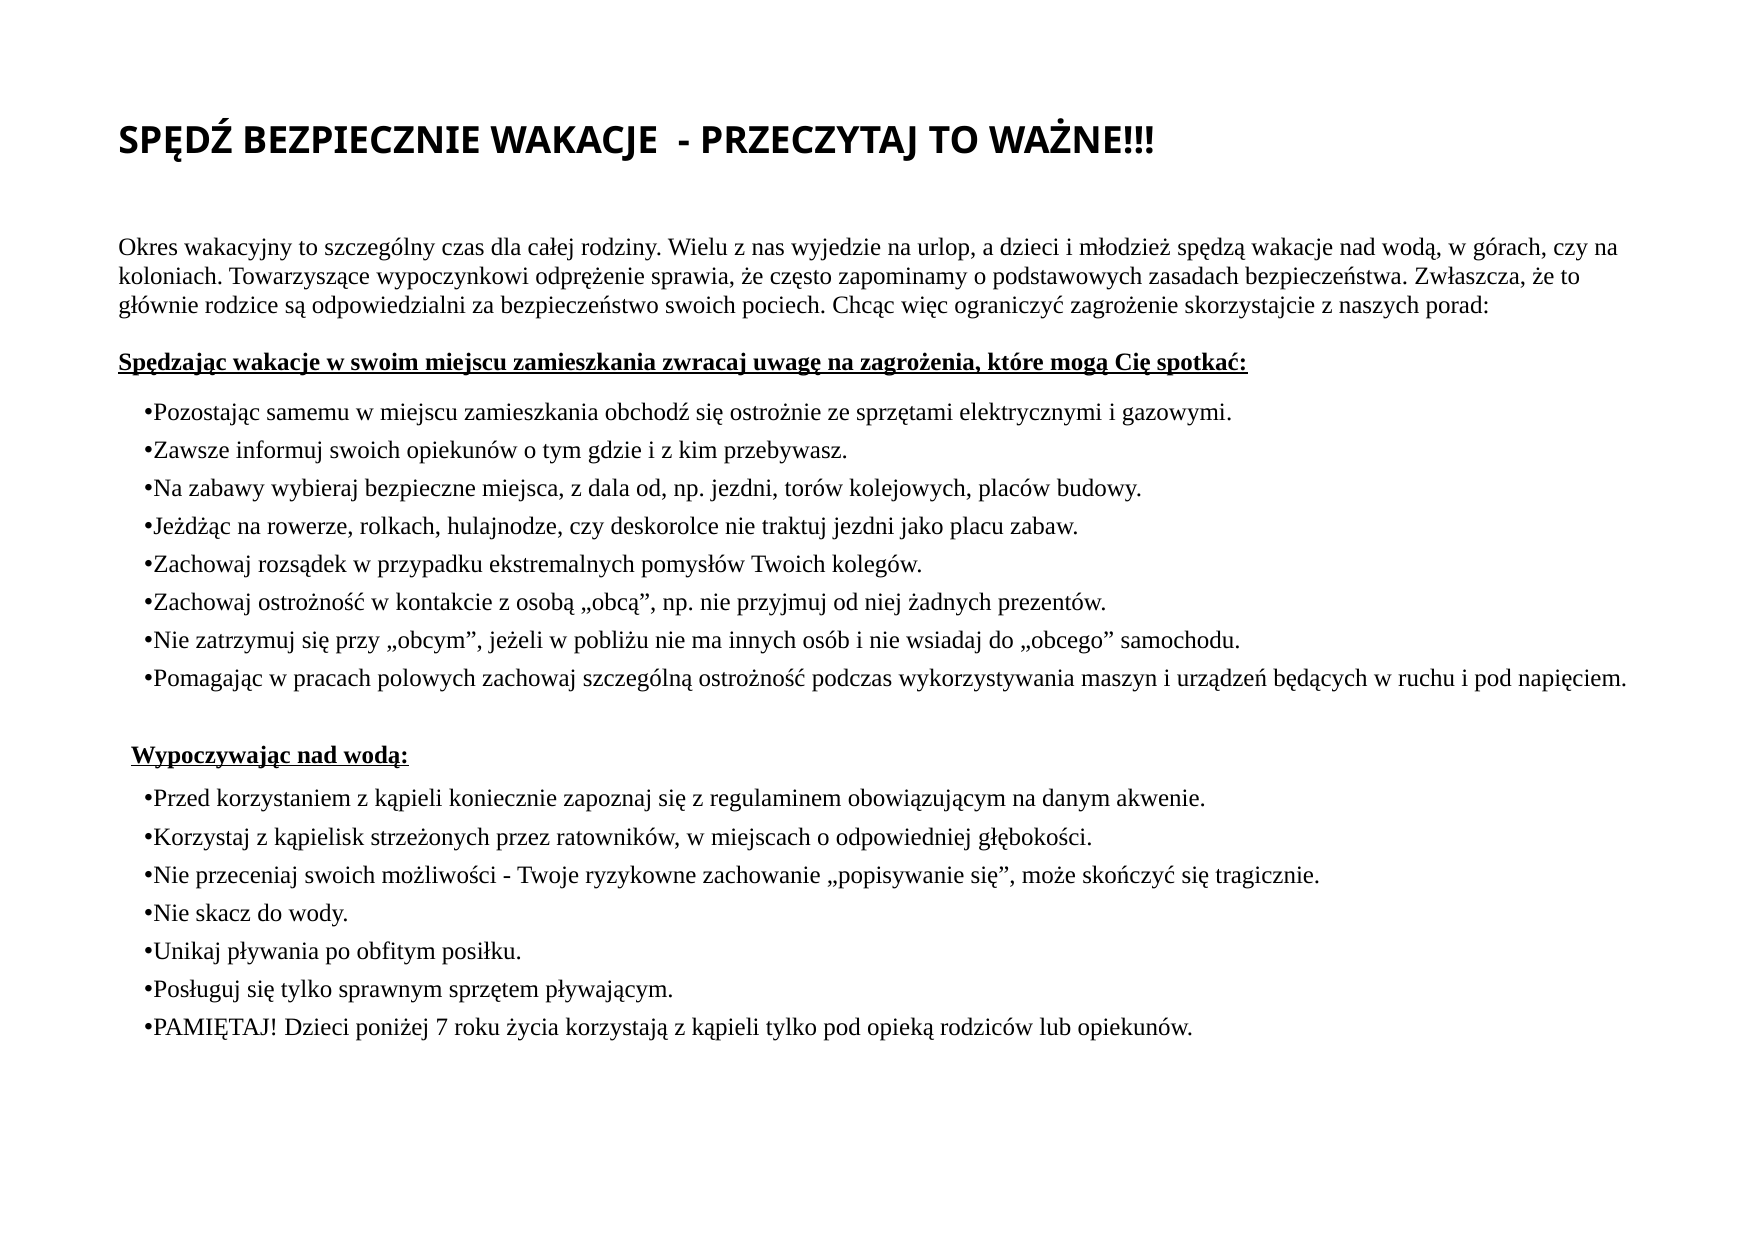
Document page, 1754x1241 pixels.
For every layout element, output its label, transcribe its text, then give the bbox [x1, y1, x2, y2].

list Zachowaj rozsądek w przypadku ekstremalnych pomysłów Twoich kolegów. [118, 549, 1636, 578]
text Wypoczywając nad wodą: [118, 740, 1636, 768]
list Korzystaj z kąpielisk strzeżonych przez ratowników, w miejscach o odpowiedniej głębokości. [118, 822, 1636, 850]
text Okres wakacyjny to szczególny czas dla całej rodziny. Wielu z nas wyjedzie na urlop, a dzieci i młodzież spędzą wakacje nad wodą, w górach, czy na koloniach. Towarzyszące wypoczynkowi odprężenie sprawia, że często zapominamy o podstawowych zasadach bezpieczeństwa. Zwłaszcza, że to głównie rodzice są odpowiedzialni za bezpieczeństwo swoich pociech. Chcąc więc ograniczyć zagrożenie skorzystajcie z naszych porad: [118, 232, 1636, 319]
list Pozostając samemu w miejscu zamieszkania obchodź się ostrożnie ze sprzętami elektrycznymi i gazowymi. [118, 397, 1636, 425]
list Przed korzystaniem z kąpieli koniecznie zapoznaj się z regulaminem obowiązującym na danym akwenie. [118, 783, 1636, 812]
list Posługuj się tylko sprawnym sprzętem pływającym. [118, 974, 1636, 1003]
list Zawsze informuj swoich opiekunów o tym gdzie i z kim przebywasz. [118, 435, 1636, 463]
list Jeżdżąc na rowerze, rolkach, hulajnodze, czy deskorolce nie traktuj jezdni jako placu zabaw. [118, 511, 1636, 540]
list PAMIĘTAJ! Dzieci poniżej 7 roku życia korzystają z kąpieli tylko pod opieką rodziców lub opiekunów. [118, 1012, 1636, 1041]
list Pomagając w pracach polowych zachowaj szczególną ostrożność podczas wykorzystywania maszyn i urządzeń będących w ruchu i pod napięciem. [118, 663, 1636, 692]
list Unikaj pływania po obfitym posiłku. [118, 936, 1636, 965]
list Nie zatrzymuj się przy „obcym”, jeżeli w pobliżu nie ma innych osób i nie wsiadaj do „obcego” samochodu. [118, 625, 1636, 654]
text Spędzając wakacje w swoim miejscu zamieszkania zwracaj uwagę na zagrożenia, które mogą Cię spotkać: [118, 347, 1636, 376]
list Zachowaj ostrożność w kontakcie z osobą „obcą”, np. nie przyjmuj od niej żadnych prezentów. [118, 587, 1636, 616]
subtitle SPĘDŹ BEZPIECZNIE WAKACJE - PRZECZYTAJ TO WAŻNE!!! [118, 113, 1636, 164]
list Nie przeceniaj swoich możliwości - Twoje ryzykowne zachowanie „popisywanie się”, może skończyć się tragicznie. [118, 860, 1636, 888]
list Nie skacz do wody. [118, 898, 1636, 927]
list Na zabawy wybieraj bezpieczne miejsca, z dala od, np. jezdni, torów kolejowych, placów budowy. [118, 473, 1636, 502]
